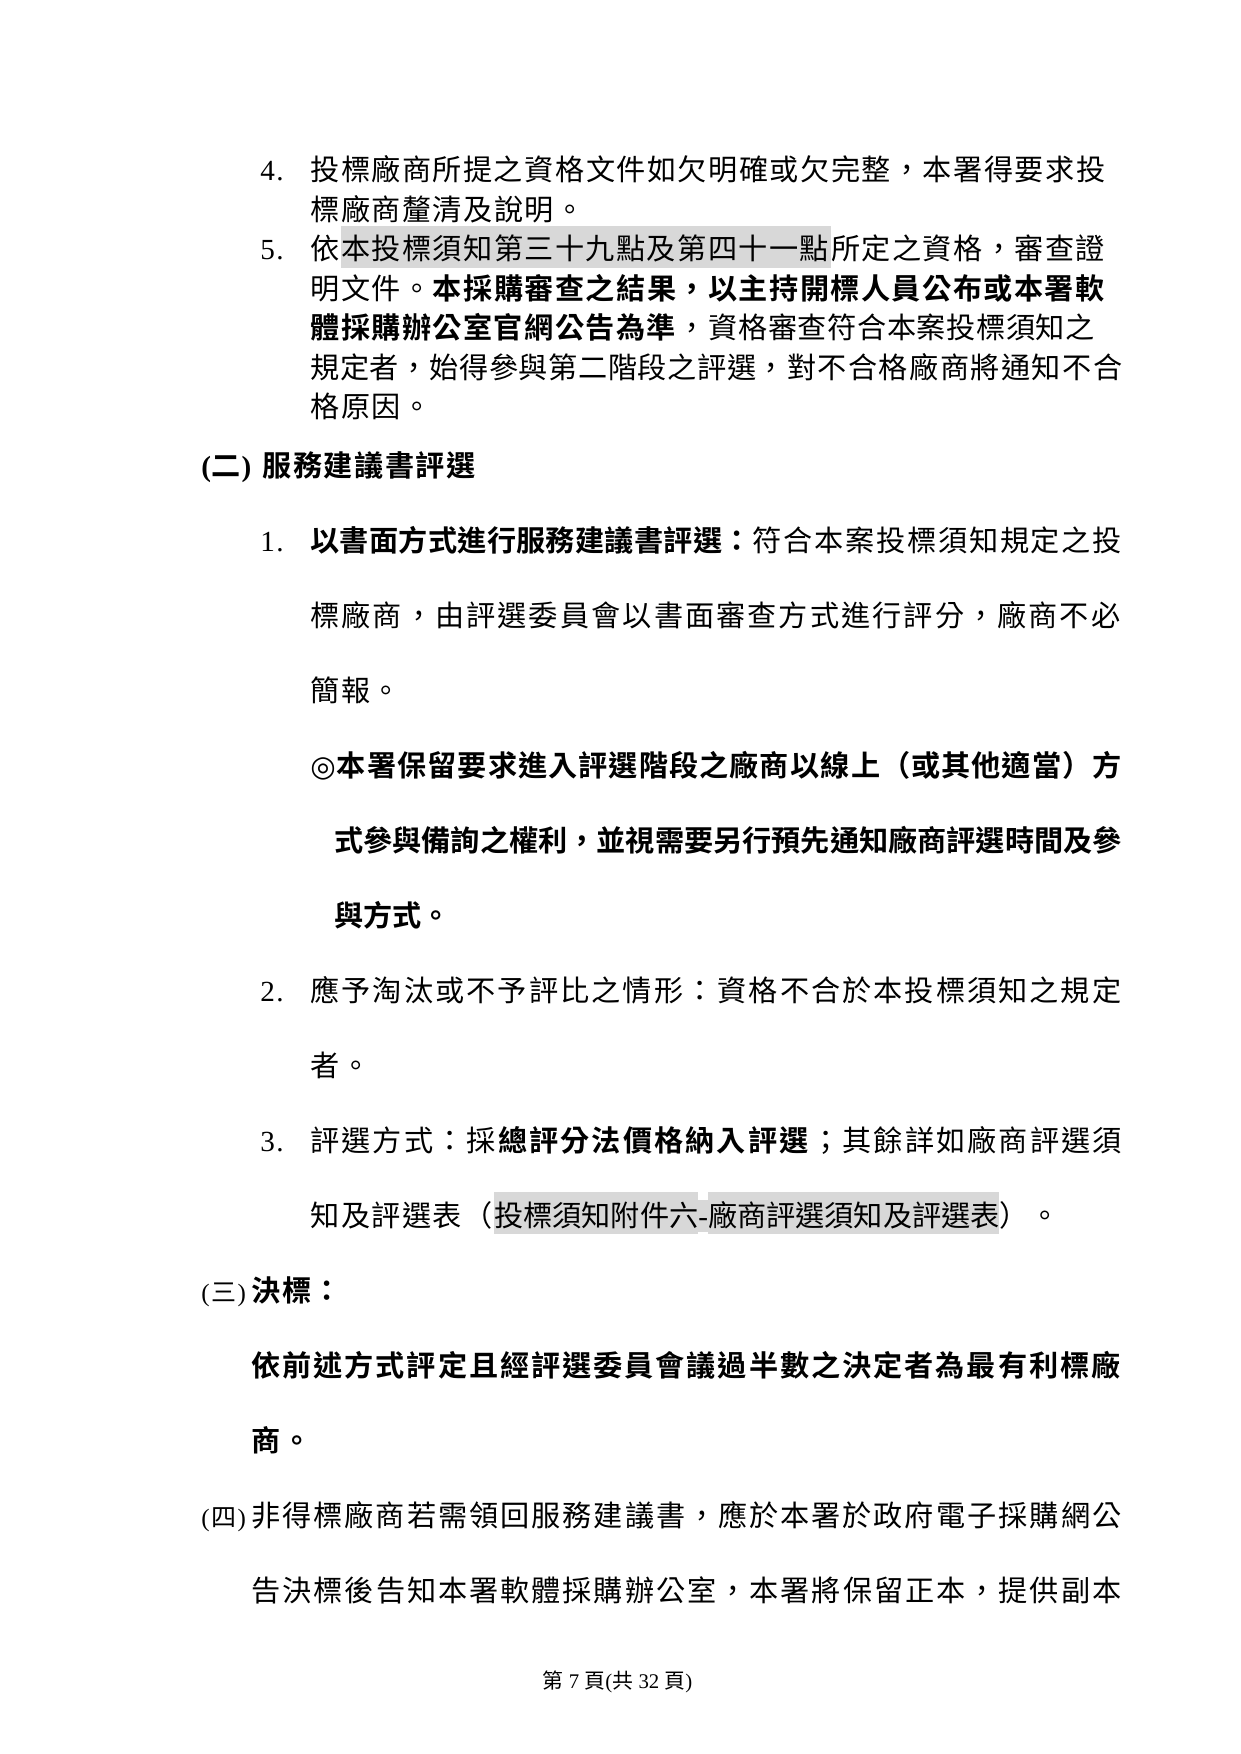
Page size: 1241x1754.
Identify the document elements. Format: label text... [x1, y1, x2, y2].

list 評選方式：採總評分法價格納入評選；其餘詳如廠商評選須知及評選表（投標須知附件六-廠商評選須知及評選表）。 [260, 1101, 1122, 1251]
list 投標廠商所提之資格文件如欠明確或欠完整，本署得要求投標廠商釐清及說明。 [260, 149, 1122, 228]
list 以書面方式進行服務建議書評選：符合本案投標須知規定之投標廠商，由評選委員會以書面審查方式進行評分，廠商不必簡報。 [260, 501, 1122, 726]
text 依前述方式評定且經評選委員會議過半數之決定者為最有利標廠商。 [251, 1326, 1122, 1476]
list 非得標廠商若需領回服務建議書，應於本署於政府電子採購網公告決標後告知本署軟體採購辦公室，本署將保留正本，提供副本 [201, 1476, 1122, 1626]
text ◎本署保留要求進入評選階段之廠商以線上（或其他適當）方式參與備詢之權利，並視需要另行預先通知廠商評選時間及參與方式。 [310, 726, 1122, 951]
list 應予淘汰或不予評比之情形：資格不合於本投標須知之規定者。 [260, 951, 1122, 1101]
list 決標： [201, 1251, 1122, 1326]
list 服務建議書評選 [201, 426, 1122, 501]
list 依本投標須知第三十九點及第四十一點所定之資格，審查證明文件。本採購審查之結果，以主持開標人員公布或本署軟體採購辦公室官網公告為準，資格審查符合本案投標須知之規定者，始得參與第二階段之評選，對不合格廠商將通知不合格原因。 [260, 228, 1122, 426]
